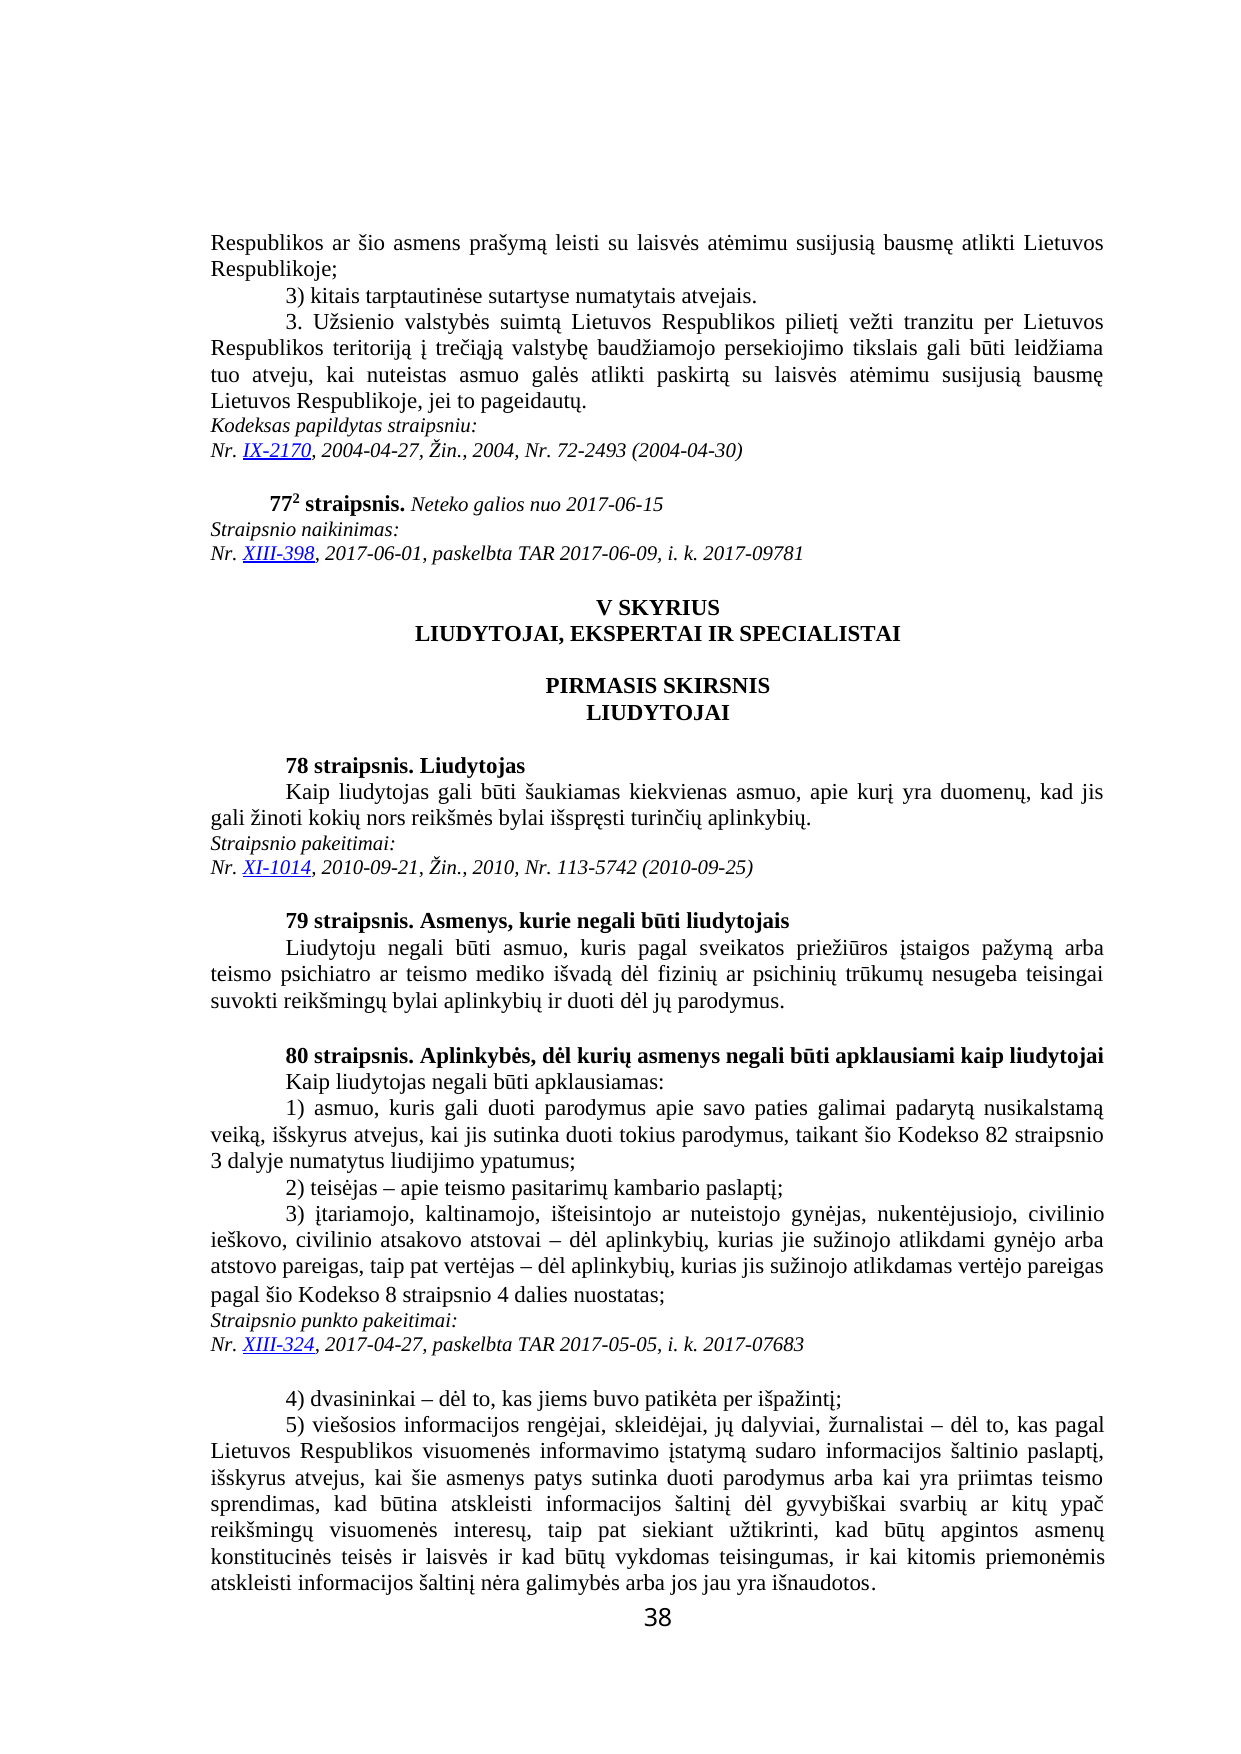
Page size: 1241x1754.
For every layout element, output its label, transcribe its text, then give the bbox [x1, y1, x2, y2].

text 772 straipsnis. Neteko galios nuo 2017-06-15 [210, 490, 1105, 517]
text 79 straipsnis. Asmenys, kurie negali būti liudytojais [210, 908, 1105, 934]
text Liudytojai, ekspertai IR SPECIALISTAI [210, 620, 1105, 646]
text 4) dvasininkai – dėl to, kas jiems buvo patikėta per išpažintį; [210, 1384, 1105, 1411]
text Liudytojai [210, 699, 1105, 725]
text 3) kitais tarptautinėse sutartyse numatytais atvejais. [210, 282, 1105, 308]
text Nr. XIII-398, 2017-06-01, paskelbta TAR 2017-06-09, i. k. 2017-09781 [210, 541, 1105, 565]
text Kaip liudytojas negali būti apklausiamas: [210, 1068, 1105, 1094]
text 1) asmuo, kuris gali duoti parodymus apie savo paties galimai padarytą nusikalstamą veiką, išskyrus atvejus, kai jis sutinka duoti tokius parodymus, taikant šio Kodekso 82 straipsnio 3 dalyje numatytus liudijimo ypatumus; [210, 1094, 1105, 1173]
subtitle V skyrius [210, 593, 1105, 620]
text 3. Užsienio valstybės suimtą Lietuvos Respublikos pilietį vežti tranzitu per Lietuvos Respublikos teritoriją į trečiąją valstybę baudžiamojo persekiojimo tikslais gali būti leidžiama tuo atveju, kai nuteistas asmuo galės atlikti paskirtą su laisvės atėmimu susijusią bausmę Lietuvos Respublikoje, jei to pageidautų. [210, 308, 1105, 413]
text 3) įtariamojo, kaltinamojo, išteisintojo ar nuteistojo gynėjas, nukentėjusiojo, civilinio ieškovo, civilinio atsakovo atstovai – dėl aplinkybių, kurias jie sužinojo atlikdami gynėjo arba atstovo pareigas, taip pat vertėjas – dėl aplinkybių, kurias jis sužinojo atlikdamas vertėjo pareigas pagal šio Kodekso 8 straipsnio 4 dalies nuostatas; [210, 1200, 1105, 1308]
text Kaip liudytojas gali būti šaukiamas kiekvienas asmuo, apie kurį yra duomenų, kad jis gali žinoti kokių nors reikšmės bylai išspręsti turinčių aplinkybių. [210, 778, 1105, 831]
text PIRMASIS SKIRSNIS [210, 673, 1105, 699]
text 78 straipsnis. Liudytojas [210, 752, 1105, 778]
text Respublikos ar šio asmens prašymą leisti su laisvės atėmimu susijusią bausmę atlikti Lietuvos Respublikoje; [210, 229, 1105, 282]
text Nr. XI-1014, 2010-09-21, Žin., 2010, Nr. 113-5742 (2010-09-25) [210, 855, 1105, 879]
text Liudytoju negali būti asmuo, kuris pagal sveikatos priežiūros įstaigos pažymą arba teismo psichiatro ar teismo mediko išvadą dėl fizinių ar psichinių trūkumų nesugeba teisingai suvokti reikšmingų bylai aplinkybių ir duoti dėl jų parodymus. [210, 934, 1105, 1013]
text 80 straipsnis. Aplinkybės, dėl kurių asmenys negali būti apklausiami kaip liudytojai [285, 1042, 1105, 1068]
text 5) viešosios informacijos rengėjai, skleidėjai, jų dalyviai, žurnalistai – dėl to, kas pagal Lietuvos Respublikos visuomenės informavimo įstatymą sudaro informacijos šaltinio paslaptį, išskyrus atvejus, kai šie asmenys patys sutinka duoti parodymus arba kai yra priimtas teismo sprendimas, kad būtina atskleisti informacijos šaltinį dėl gyvybiškai svarbių ar kitų ypač reikšmingų visuomenės interesų, taip pat siekiant užtikrinti, kad būtų apgintos asmenų konstitucinės teisės ir laisvės ir kad būtų vykdomas teisingumas, ir kai kitomis priemonėmis atskleisti informacijos šaltinį nėra galimybės arba jos jau yra išnaudotos. [210, 1411, 1105, 1595]
text Nr. IX-2170, 2004-04-27, Žin., 2004, Nr. 72-2493 (2004-04-30) [210, 437, 1105, 462]
text Straipsnio punkto pakeitimai: [210, 1308, 1105, 1332]
text Straipsnio naikinimas: [210, 517, 1105, 541]
text 2) teisėjas – apie teismo pasitarimų kambario paslaptį; [210, 1173, 1105, 1200]
text Straipsnio pakeitimai: [210, 831, 1105, 855]
text Nr. XIII-324, 2017-04-27, paskelbta TAR 2017-05-05, i. k. 2017-07683 [210, 1332, 1105, 1356]
text Kodeksas papildytas straipsniu: [210, 413, 1105, 437]
